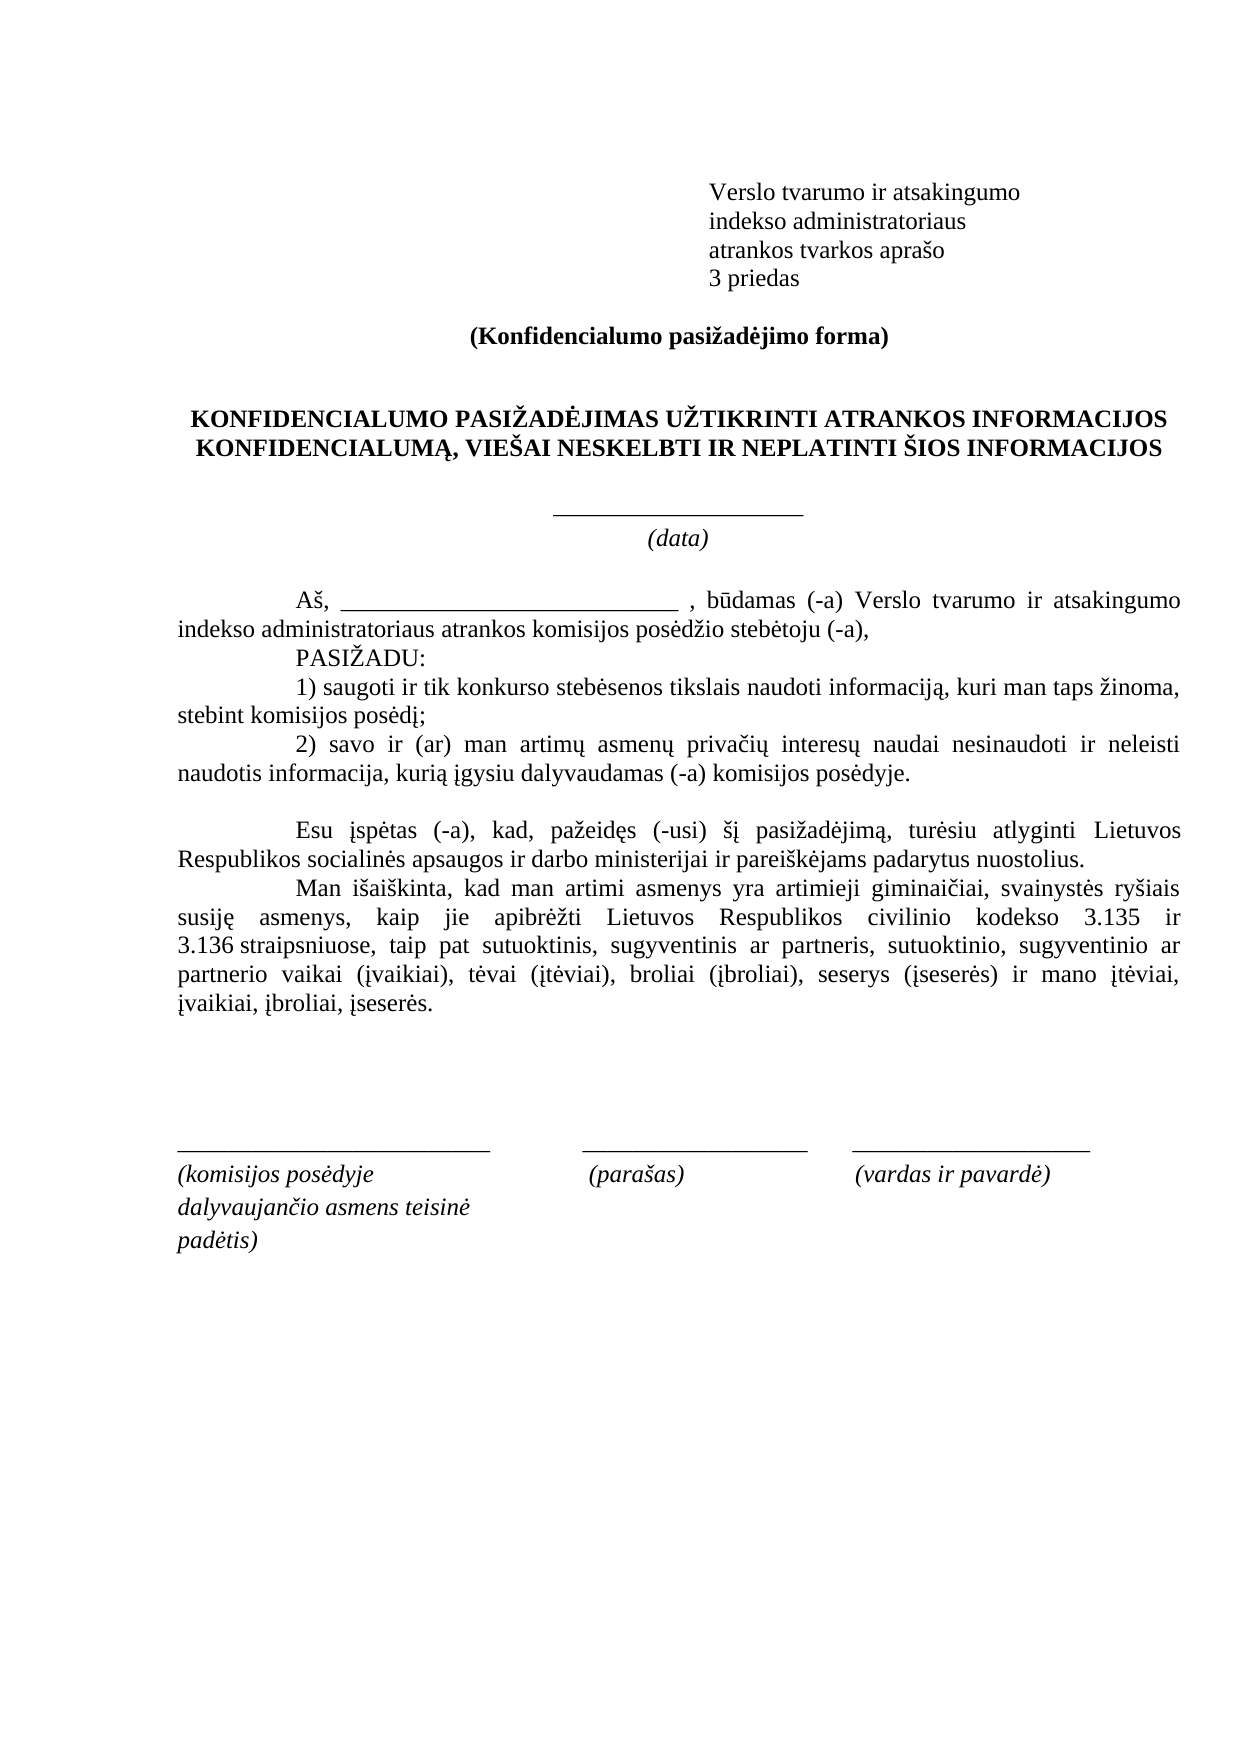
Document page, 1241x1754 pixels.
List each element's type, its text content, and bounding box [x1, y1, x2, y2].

text ____________________ [177, 491, 1181, 519]
text PASIŽADU: [177, 643, 1181, 672]
text indekso administratoriaus [177, 206, 1181, 235]
text Aš, ___________________________ , būdamas (-a) Verslo tvarumo ir atsakingumo indekso administratoriaus atrankos komisijos posėdžio stebėtoju (-a), [177, 585, 1181, 643]
text (Konfidencialumo pasižadėjimo forma) [177, 321, 1181, 350]
text _________________________ __________________ ___________________ [177, 1126, 1181, 1154]
text Verslo tvarumo ir atsakingumo [177, 177, 1181, 206]
text 3 priedas [177, 263, 1181, 292]
text Esu įspėtas (-a), kad, pažeidęs (-usi) šį pasižadėjimą, turėsiu atlyginti Lietuvos Respublikos socialinės apsaugos ir darbo ministerijai ir pareiškėjams padarytus nuostolius. [177, 815, 1181, 873]
text (komisijos posėdyje (parašas) (vardas ir pavardė) [177, 1159, 1181, 1187]
text (data) [177, 523, 1181, 552]
text padėtis) [177, 1225, 1181, 1253]
text atrankos tvarkos aprašo [177, 235, 1181, 263]
text KONFIDENCIALUMO PASIŽADĖJIMAS UŽTIKRINTI ATRANKOS INFORMACIJOS KONFIDENCIALUMĄ, VIEŠAI NESKELBTI IR NEPLATINTI ŠIOS INFORMACIJOS [177, 404, 1181, 462]
text Man išaiškinta, kad man artimi asmenys yra artimieji giminaičiai, svainystės ryšiais susiję asmenys, kaip jie apibrėžti Lietuvos Respublikos civilinio kodekso 3.135 ir 3.136 straipsniuose, taip pat sutuoktinis, sugyventinis ar partneris, sutuoktinio, sugyventinio ar partnerio vaikai (įvaikiai), tėvai (įtėviai), broliai (įbroliai), seserys (įseserės) ir mano įtėviai, įvaikiai, įbroliai, įseserės. [177, 873, 1181, 1017]
text 1) saugoti ir tik konkurso stebėsenos tikslais naudoti informaciją, kuri man taps žinoma, stebint komisijos posėdį; [177, 672, 1181, 729]
text dalyvaujančio asmens teisinė [177, 1192, 1181, 1221]
text 2) savo ir (ar) man artimų asmenų privačių interesų naudai nesinaudoti ir neleisti naudotis informacija, kurią įgysiu dalyvaudamas (-a) komisijos posėdyje. [177, 729, 1181, 787]
